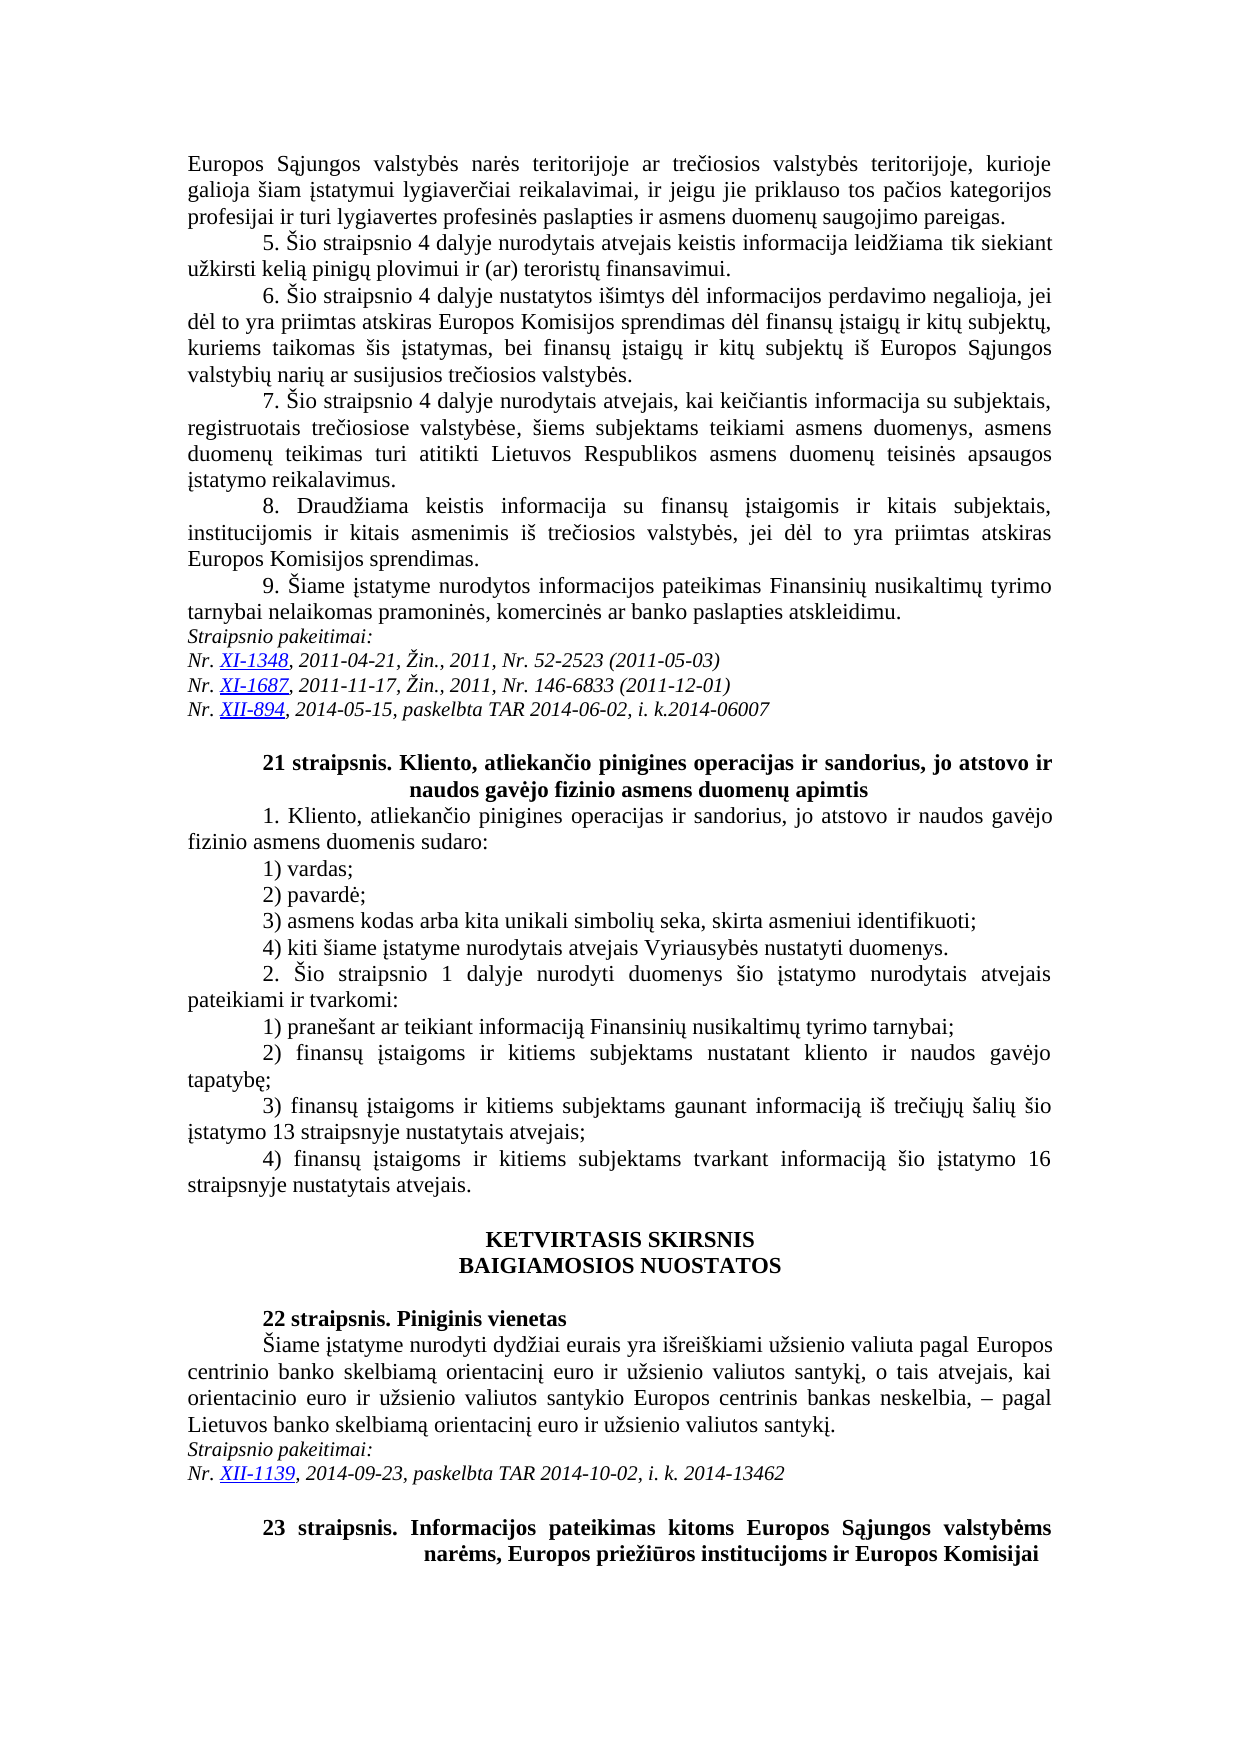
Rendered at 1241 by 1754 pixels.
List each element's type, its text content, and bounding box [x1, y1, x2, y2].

text Nr. XII-894, 2014-05-15, paskelbta TAR 2014-06-02, i. k.2014-06007 [187, 697, 1053, 721]
text 7. Šio straipsnio 4 dalyje nurodytais atvejais, kai keičiantis informacija su subjektais, registruotais trečiosiose valstybėse, šiems subjektams teikiami asmens duomenys, asmens duomenų teikimas turi atitikti Lietuvos Respublikos asmens duomenų teisinės apsaugos įstatymo reikalavimus. [187, 387, 1053, 493]
text Nr. XI-1687, 2011-11-17, Žin., 2011, Nr. 146-6833 (2011-12-01) [187, 672, 1053, 697]
text 9. Šiame įstatyme nurodytos informacijos pateikimas Finansinių nusikaltimų tyrimo tarnybai nelaikomas pramoninės, komercinės ar banko paslapties atskleidimu. [187, 572, 1053, 624]
text 2) pavardė; [187, 881, 1053, 907]
text Straipsnio pakeitimai: [187, 1437, 1053, 1461]
text 6. Šio straipsnio 4 dalyje nustatytos išimtys dėl informacijos perdavimo negalioja, jei dėl to yra priimtas atskiras Europos Komisijos sprendimas dėl finansų įstaigų ir kitų subjektų, kuriems taikomas šis įstatymas, bei finansų įstaigų ir kitų subjektų iš Europos Sąjungos valstybių narių ar susijusios trečiosios valstybės. [187, 282, 1053, 387]
text 21 straipsnis. Kliento, atliekančio pinigines operacijas ir sandorius, jo atstovo ir naudos gavėjo fizinio asmens duomenų apimtis [262, 749, 1053, 802]
text 22 straipsnis. Piniginis vienetas [187, 1305, 1053, 1332]
text 3) finansų įstaigoms ir kitiems subjektams gaunant informaciją iš trečiųjų šalių šio įstatymo 13 straipsnyje nustatytais atvejais; [187, 1092, 1053, 1145]
text Nr. XI-1348, 2011-04-21, Žin., 2011, Nr. 52-2523 (2011-05-03) [187, 648, 1053, 672]
text 3) asmens kodas arba kita unikali simbolių seka, skirta asmeniui identifikuoti; [187, 907, 1053, 934]
text 23 straipsnis. Informacijos pateikimas kitoms Europos Sąjungos valstybėms narėms, Europos priežiūros institucijoms ir Europos Komisijai [262, 1514, 1053, 1567]
text Nr. XII-1139, 2014-09-23, paskelbta TAR 2014-10-02, i. k. 2014-13462 [187, 1461, 1053, 1485]
text 1) vardas; [187, 855, 1053, 881]
text 5. Šio straipsnio 4 dalyje nurodytais atvejais keistis informacija leidžiama tik siekiant užkirsti kelią pinigų plovimui ir (ar) teroristų finansavimui. [187, 229, 1053, 282]
text 4) kiti šiame įstatyme nurodytais atvejais Vyriausybės nustatyti duomenys. [187, 934, 1053, 960]
text 8. Draudžiama keistis informacija su finansų įstaigomis ir kitais subjektais, institucijomis ir kitais asmenimis iš trečiosios valstybės, jei dėl to yra priimtas atskiras Europos Komisijos sprendimas. [187, 493, 1053, 572]
text Šiame įstatyme nurodyti dydžiai eurais yra išreiškiami užsienio valiuta pagal Europos centrinio banko skelbiamą orientacinį euro ir užsienio valiutos santykį, o tais atvejais, kai orientacinio euro ir užsienio valiutos santykio Europos centrinis bankas neskelbia, – pagal Lietuvos banko skelbiamą orientacinį euro ir užsienio valiutos santykį. [187, 1332, 1053, 1437]
text 2) finansų įstaigoms ir kitiems subjektams nustatant kliento ir naudos gavėjo tapatybę; [187, 1039, 1053, 1092]
text 1) pranešant ar teikiant informaciją Finansinių nusikaltimų tyrimo tarnybai; [187, 1013, 1053, 1039]
text Straipsnio pakeitimai: [187, 624, 1053, 648]
text 2. Šio straipsnio 1 dalyje nurodyti duomenys šio įstatymo nurodytais atvejais pateikiami ir tvarkomi: [187, 960, 1053, 1013]
text 4) finansų įstaigoms ir kitiems subjektams tvarkant informaciją šio įstatymo 16 straipsnyje nustatytais atvejais. [187, 1145, 1053, 1197]
text KETVIRTASIS SKIRSNIS [187, 1226, 1053, 1252]
text Europos Sąjungos valstybės narės teritorijoje ar trečiosios valstybės teritorijoje, kurioje galioja šiam įstatymui lygiaverčiai reikalavimai, ir jeigu jie priklauso tos pačios kategorijos profesijai ir turi lygiavertes profesinės paslapties ir asmens duomenų saugojimo pareigas. [187, 150, 1053, 229]
text BAIGIAMOSIOS NUOSTATOS [187, 1252, 1053, 1279]
text 1. Kliento, atliekančio pinigines operacijas ir sandorius, jo atstovo ir naudos gavėjo fizinio asmens duomenis sudaro: [187, 802, 1053, 855]
